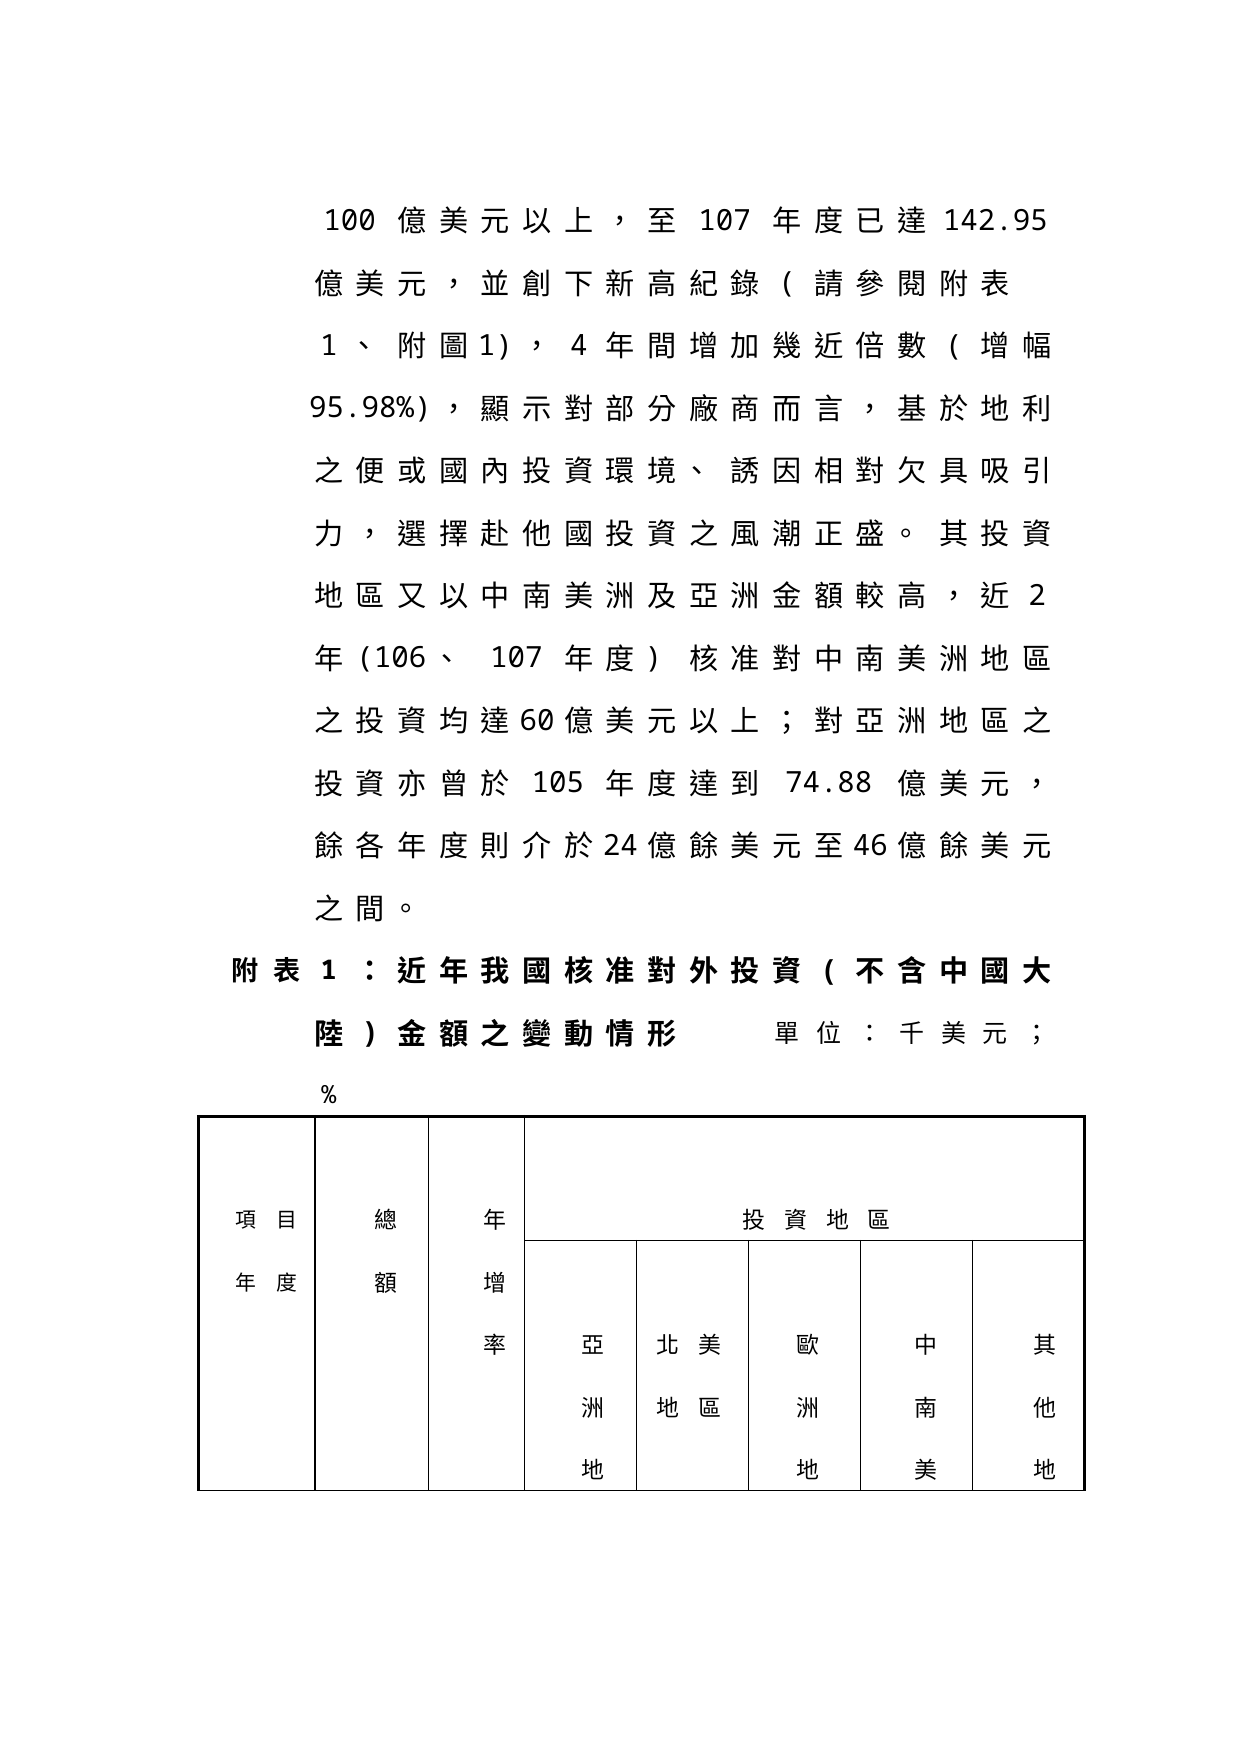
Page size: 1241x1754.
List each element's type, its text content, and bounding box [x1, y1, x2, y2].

table_cell 北美地區 [637, 1241, 748, 1490]
table_header 總額 [316, 1118, 428, 1490]
table_cell 其他地 [973, 1241, 1083, 1490]
text 附表1：近年我國核准對外投資(不含中國大陸)金額之變動情形 單位：千美元；% [184, 927, 1058, 1115]
table_cell 亞洲地 [525, 1241, 636, 1490]
table_header 投資地區 [525, 1118, 1083, 1240]
table_cell 中南美 [861, 1241, 972, 1490]
table_cell 歐洲地 [749, 1241, 860, 1490]
table_header 項目 年度 [200, 1118, 314, 1490]
table_header 年增率 [429, 1118, 524, 1490]
text 100億美元以上，至107年度已達142.95億美元，並創下新高紀錄(請參閱附表1、附圖1)，4年間增加幾近倍數(增幅95.98%)，顯示對部分廠商而言，基於地利之便或國內投資環境、誘因相對欠具吸引力，選擇赴他國投資之風潮正盛。其投資地區又以中南美洲及亞洲金額較高，近2年(106、107年度) 核准對中南美洲地區之投資均達60億美元以上；對亞洲地區之投資亦曾於105年度達到74.88億美元，餘各年度則介於24億餘美元至46億餘美元之間。 [271, 177, 1058, 927]
